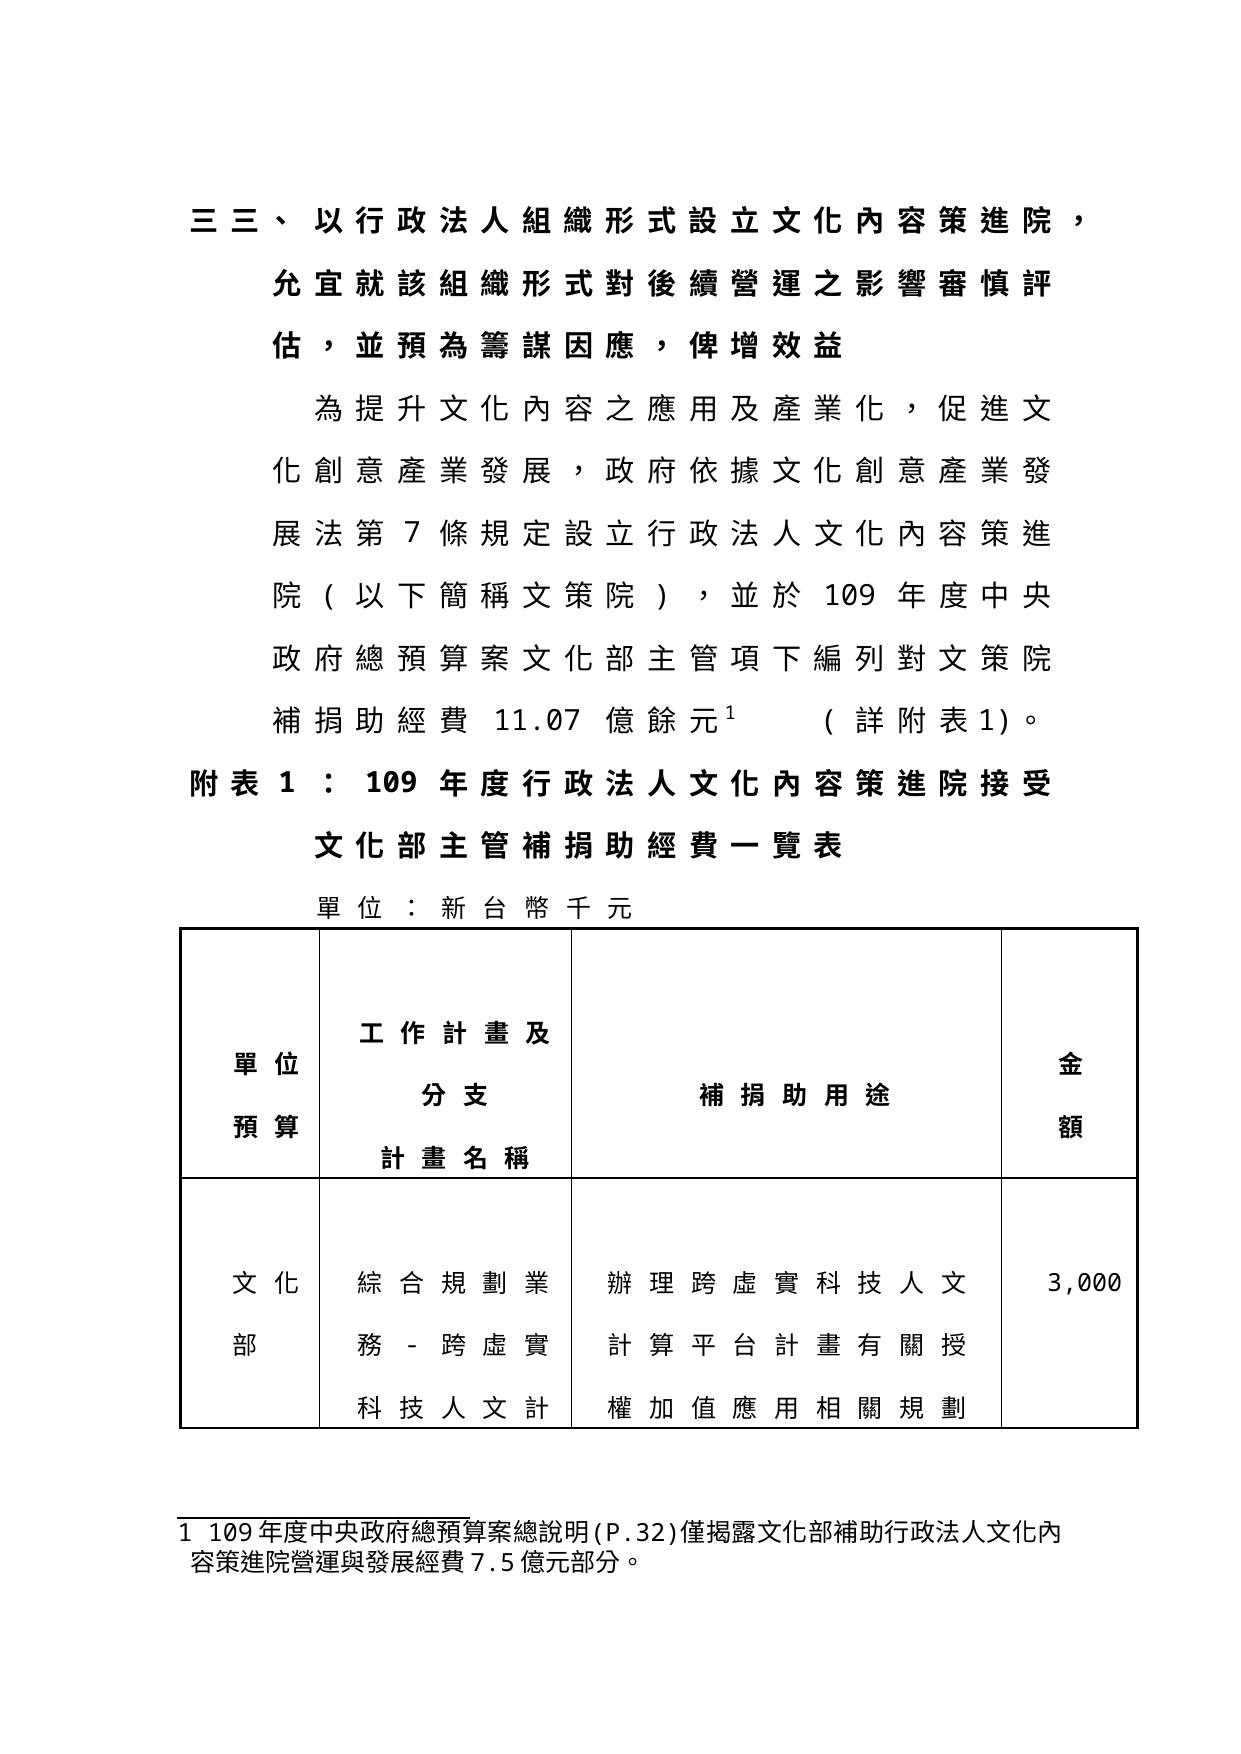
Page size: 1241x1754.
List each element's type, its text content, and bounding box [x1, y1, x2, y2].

table_header 單位預算 [182, 930, 319, 1177]
table_cell 3,000 [1002, 1179, 1136, 1427]
table_header 補捐助用途 [572, 930, 1001, 1177]
table_header 金 額 [1002, 930, 1136, 1177]
text 附表1：109年度行政法人文化內容策進院接受文化部主管補捐助經費一覽表 單位：新台幣千元 [171, 740, 1058, 927]
text 三三、以行政法人組織形式設立文化內容策進院，允宜就該組織形式對後續營運之影響審慎評估，並預為籌謀因應，俾增效益 [183, 177, 1058, 365]
text 為提升文化內容之應用及產業化，促進文化創意產業發展，政府依據文化創意產業發展法第7條規定設立行政法人文化內容策進院(以下簡稱文策院)，並於109年度中央政府總預算案文化部主管項下編列對文策院補捐助經費11.07億餘元 (詳附表1)。 [242, 365, 1058, 740]
table_cell 文化部 [182, 1179, 319, 1427]
table_cell 綜合規劃業務-跨虛實科技人文計 [320, 1179, 571, 1427]
table_header 工作計畫及分支 計畫名稱 [320, 930, 571, 1177]
table_cell 辦理跨虛實科技人文計算平台計畫有關授權加值應用相關規劃 [572, 1179, 1001, 1427]
text 109年度中央政府總預算案總說明(P.32)僅揭露文化部補助行政法人文化內容策進院營運與發展經費7.5億元部分。 [177, 1518, 1063, 1577]
